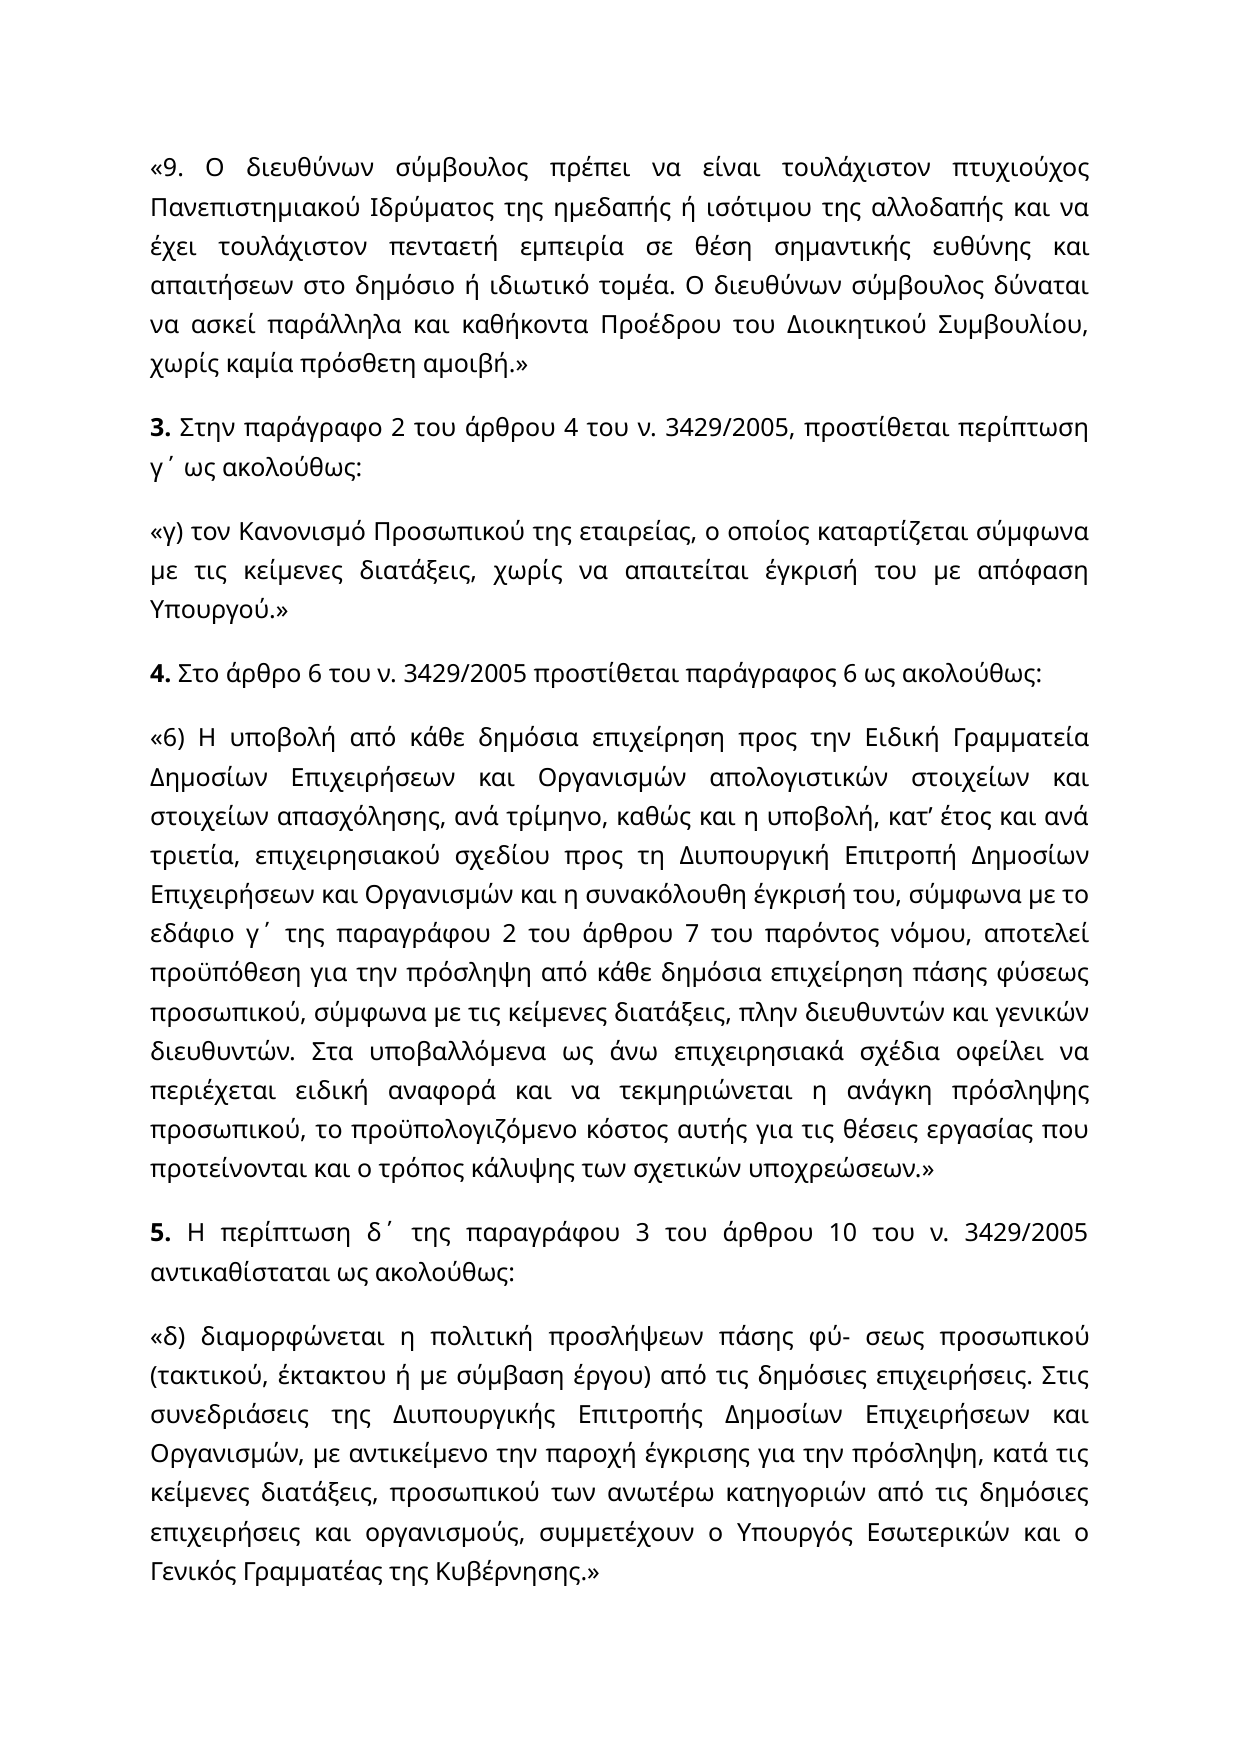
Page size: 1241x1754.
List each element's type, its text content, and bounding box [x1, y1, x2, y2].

text «9. Ο διευθύνων σύμβουλος πρέπει να είναι τουλάχιστον πτυχιούχος Πανεπιστημιακού Ιδρύματος της ημεδαπής ή ισότιμου της αλλοδαπής και να έχει τουλάχιστον πενταετή εμπειρία σε θέση σημαντικής ευθύνης και απαιτήσεων στο δημόσιο ή ιδιωτικό τομέα. Ο διευθύνων σύμβουλος δύναται να ασκεί παράλληλα και καθήκοντα Προέδρου του Διοικητικού Συμβουλίου, χωρίς καμία πρόσθετη αμοιβή.» [150, 150, 1090, 380]
text «6) Η υποβολή από κάθε δημόσια επιχείρηση προς την Ειδική Γραμματεία Δημοσίων Επιχειρήσεων και Οργανισμών απολογιστικών στοιχείων και στοιχείων απασχόλησης, ανά τρίμηνο, καθώς και η υποβολή, κατ’ έτος και ανά τριετία, επιχειρησιακού σχεδίου προς τη Διυπουργική Επιτροπή Δημοσίων Επιχειρήσεων και Οργανισμών και η συνακόλουθη έγκρισή του, σύμφωνα με το εδάφιο γ΄ της παραγράφου 2 του άρθρου 7 του παρόντος νόμου, αποτελεί προϋπόθεση για την πρόσληψη από κάθε δημόσια επιχείρηση πάσης φύσεως προσωπικού, σύμφωνα με τις κείμενες διατάξεις, πλην διευθυντών και γενικών διευθυντών. Στα υποβαλλόμενα ως άνω επιχειρησιακά σχέδια οφείλει να περιέχεται ειδική αναφορά και να τεκμηριώνεται η ανάγκη πρόσληψης προσωπικού, το προϋπολογιζόμενο κόστος αυτής για τις θέσεις εργασίας που προτείνονται και ο τρόπος κάλυψης των σχετικών υποχρεώσεων.» [150, 720, 1090, 1185]
text 5. Η περίπτωση δ΄ της παραγράφου 3 του άρθρου 10 του ν. 3429/2005 αντικαθίσταται ως ακολούθως: [150, 1215, 1090, 1288]
text «δ) διαμορφώνεται η πολιτική προσλήψεων πάσης φύ- σεως προσωπικού (τακτικού, έκτακτου ή με σύμβαση έργου) από τις δημόσιες επιχειρήσεις. Στις συνεδριάσεις της Διυπουργικής Επιτροπής Δημοσίων Επιχειρήσεων και Οργανισμών, με αντικείμενο την παροχή έγκρισης για την πρόσληψη, κατά τις κείμενες διατάξεις, προσωπικού των ανωτέρω κατηγοριών από τις δημόσιες επιχειρήσεις και οργανισμούς, συμμετέχουν ο Υπουργός Εσωτερικών και ο Γενικός Γραμματέας της Κυβέρνησης.» [150, 1318, 1090, 1587]
text «γ) τον Κανονισμό Προσωπικού της εταιρείας, ο οποίος καταρτίζεται σύμφωνα με τις κείμενες διατάξεις, χωρίς να απαιτείται έγκρισή του με απόφαση Υπουργού.» [150, 513, 1090, 626]
text 4. Στο άρθρο 6 του ν. 3429/2005 προστίθεται παράγραφος 6 ως ακολούθως: [150, 656, 1090, 690]
text 3. Στην παράγραφο 2 του άρθρου 4 του ν. 3429/2005, προστίθεται περίπτωση γ΄ ως ακολούθως: [150, 410, 1090, 483]
